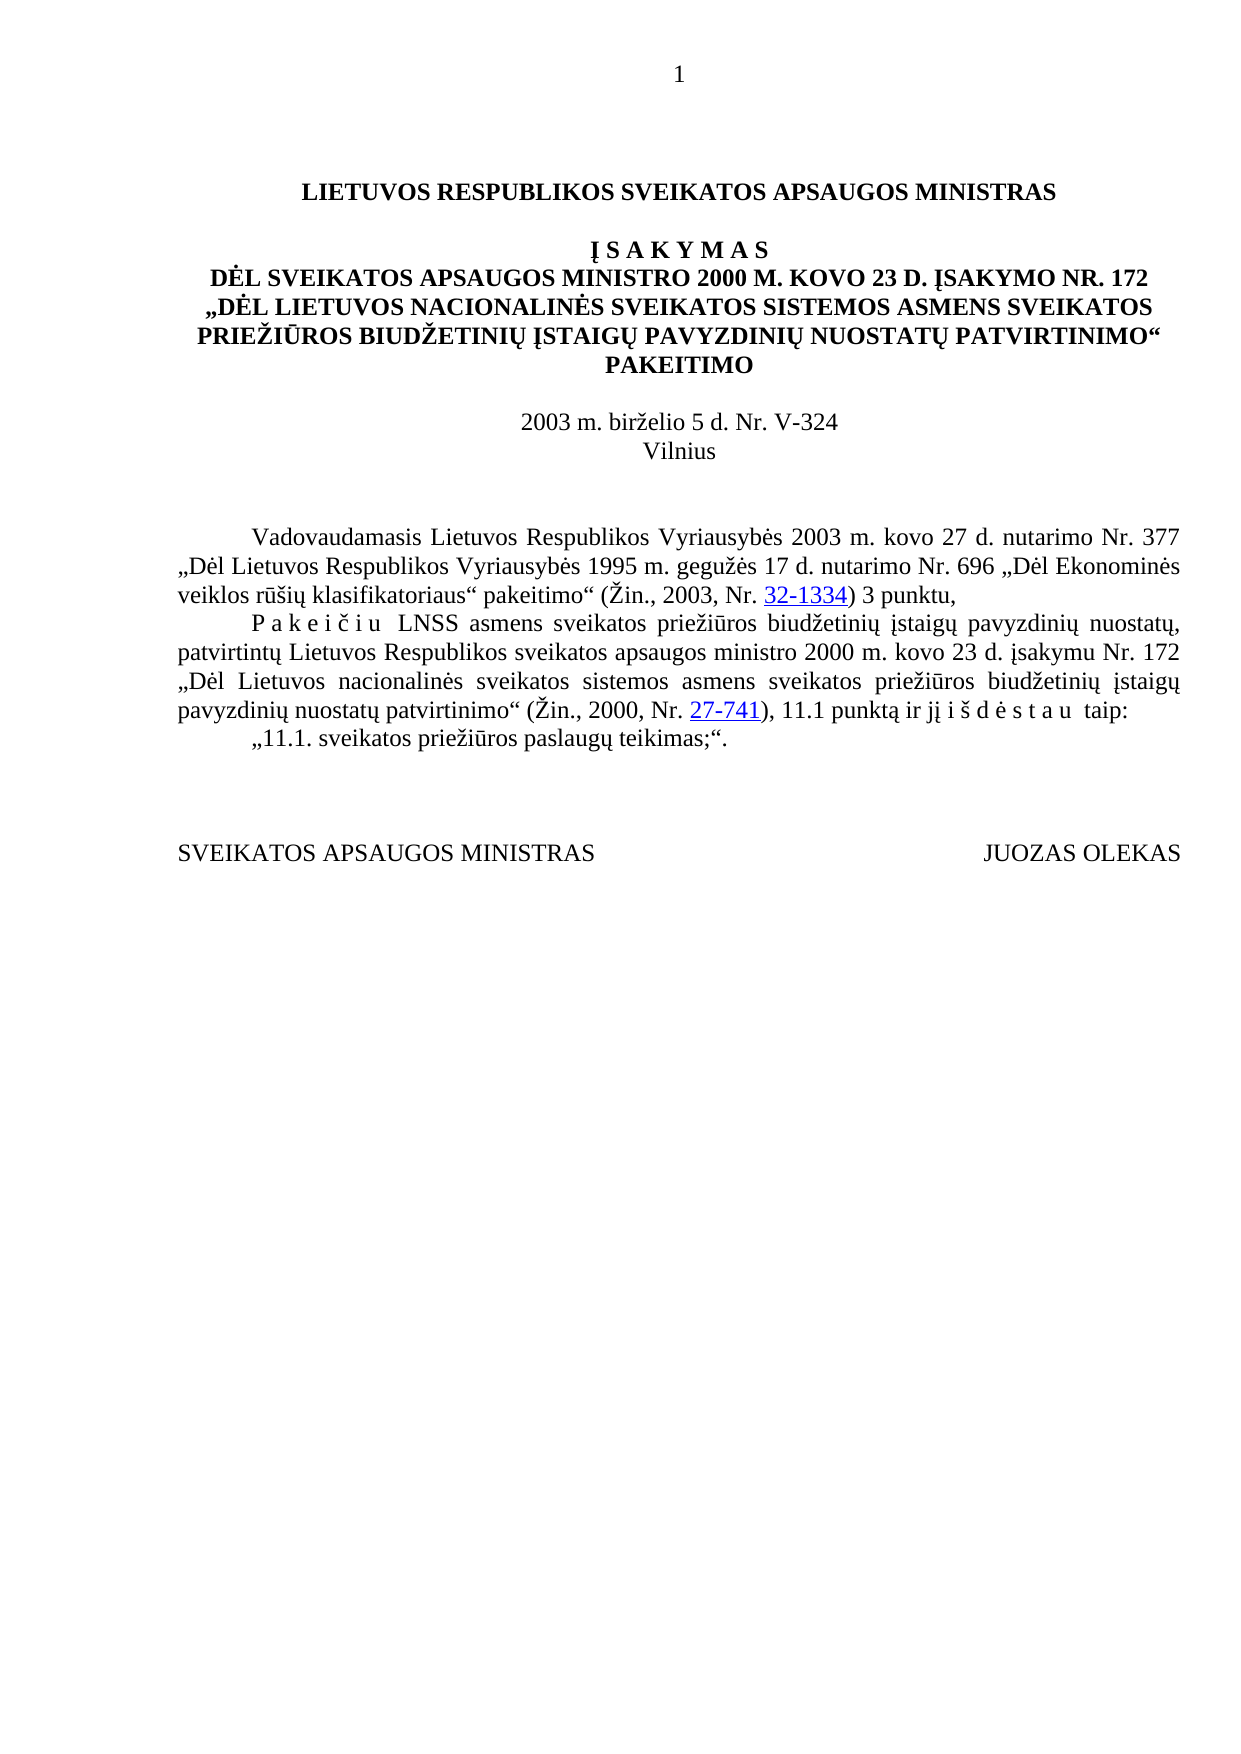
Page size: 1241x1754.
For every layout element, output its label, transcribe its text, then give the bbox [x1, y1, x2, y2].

text „11.1. sveikatos priežiūros paslaugų teikimas;“. [177, 723, 1181, 752]
text Pakeičiu LNSS asmens sveikatos priežiūros biudžetinių įstaigų pavyzdinių nuostatų, patvirtintų Lietuvos Respublikos sveikatos apsaugos ministro 2000 m. kovo 23 d. įsakymu Nr. 172 „Dėl Lietuvos nacionalinės sveikatos sistemos asmens sveikatos priežiūros biudžetinių įstaigų pavyzdinių nuostatų patvirtinimo“ (Žin., 2000, Nr. 27-741), 11.1 punktą ir jį išdėstau taip: [177, 608, 1181, 723]
text Į S A K Y M A S [177, 235, 1181, 263]
text SVEIKATOS APSAUGOS MINISTRAS JUOZAS OLEKAS [177, 838, 1181, 867]
text 2003 m. birželio 5 d. Nr. V-324 [177, 407, 1181, 436]
text LIETUVOS RESPUBLIKOS SVEIKATOS APSAUGOS MINISTRAS [177, 177, 1181, 206]
text DĖL SVEIKATOS APSAUGOS MINISTRO 2000 M. KOVO 23 D. ĮSAKYMO NR. 172 „DĖL LIETUVOS NACIONALINĖS SVEIKATOS SISTEMOS ASMENS SVEIKATOS PRIEŽIŪROS BIUDŽETINIŲ ĮSTAIGŲ PAVYZDINIŲ NUOSTATŲ PATVIRTINIMO“ PAKEITIMO [177, 263, 1181, 378]
text Vilnius [177, 436, 1181, 465]
text Vadovaudamasis Lietuvos Respublikos Vyriausybės 2003 m. kovo 27 d. nutarimo Nr. 377 „Dėl Lietuvos Respublikos Vyriausybės 1995 m. gegužės 17 d. nutarimo Nr. 696 „Dėl Ekonominės veiklos rūšių klasifikatoriaus“ pakeitimo“ (Žin., 2003, Nr. 32-1334) 3 punktu, [177, 522, 1181, 608]
